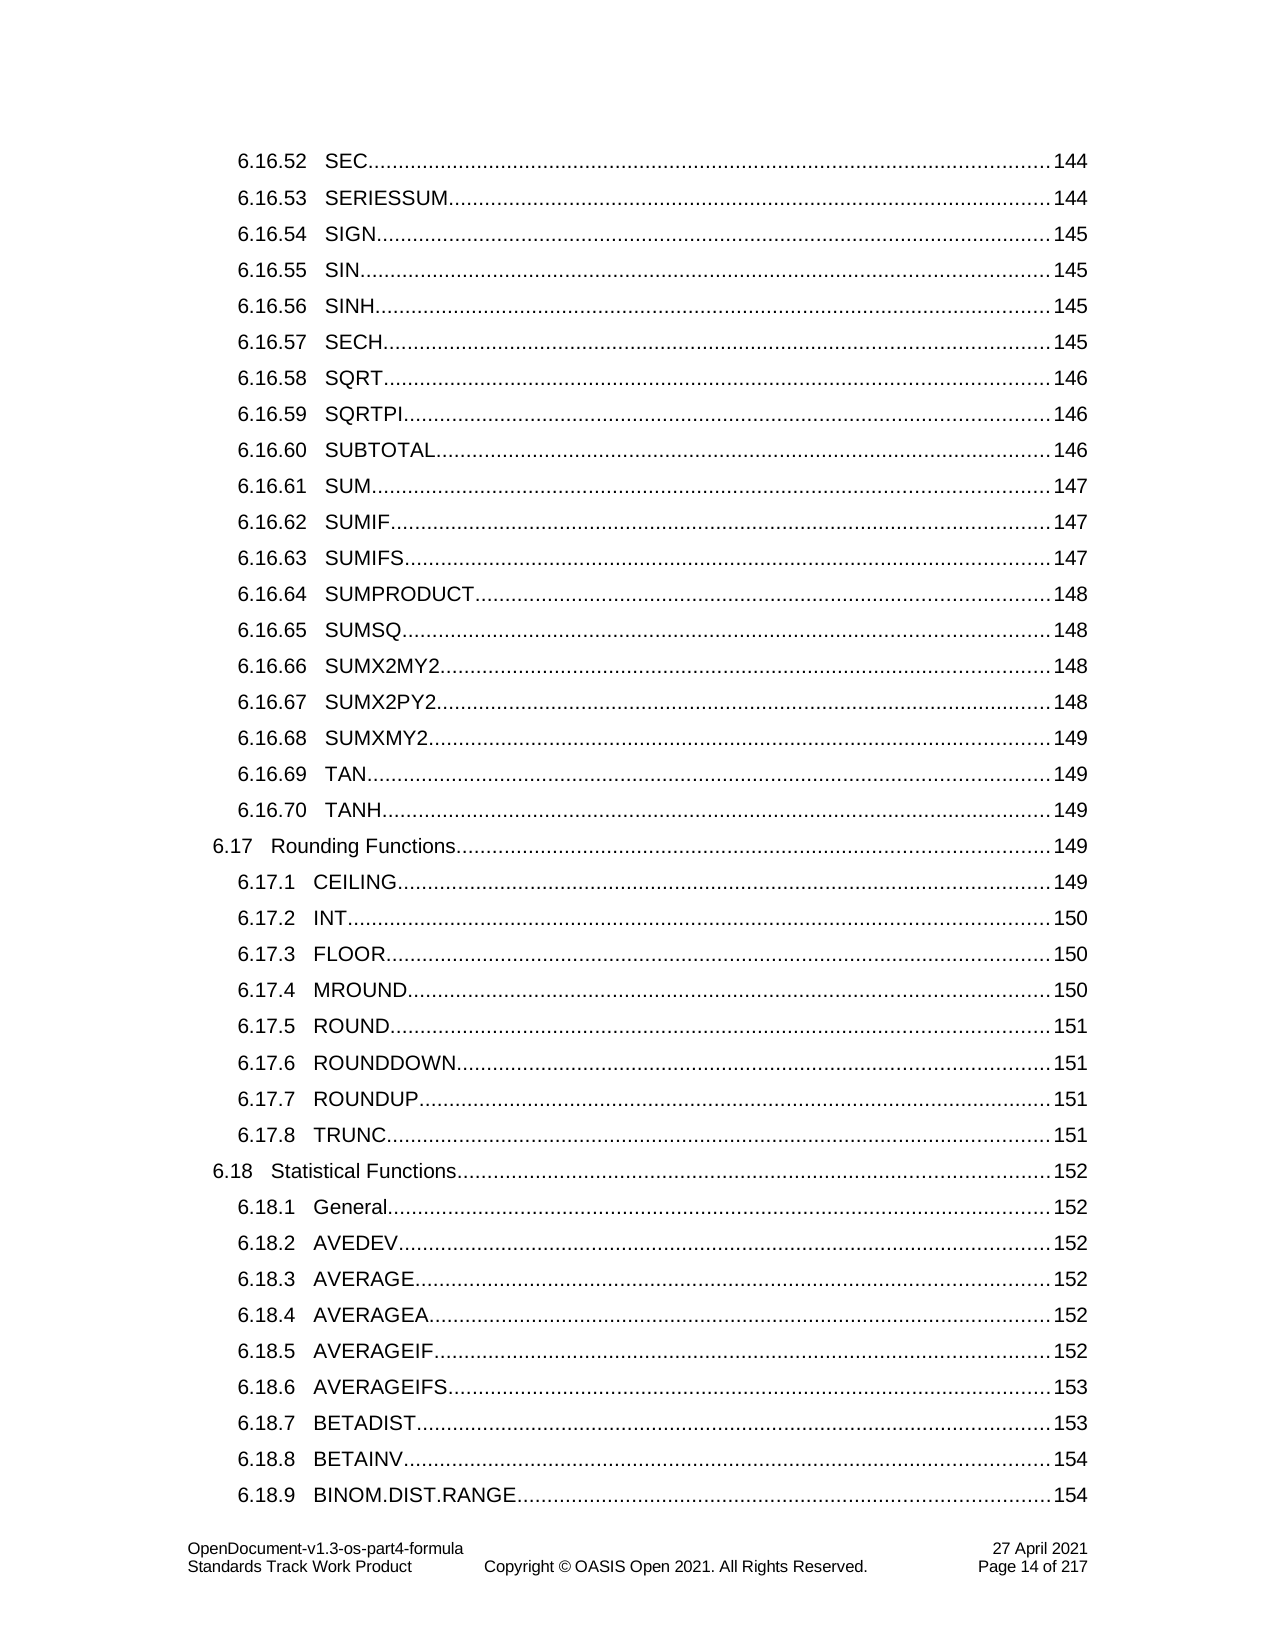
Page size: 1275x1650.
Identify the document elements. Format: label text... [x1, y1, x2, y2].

text 6.18.7 BETADIST 153 [237, 1411, 1088, 1435]
text 6.17.4 MROUND 150 [237, 979, 1088, 1002]
text 6.18.2 AVEDEV 152 [237, 1231, 1088, 1255]
text 6.18.5 AVERAGEIF 152 [237, 1339, 1088, 1363]
text 6.16.55 SIN 145 [237, 258, 1088, 282]
text 6.16.52 SEC 144 [237, 150, 1088, 173]
text 6.18.3 AVERAGE 152 [237, 1267, 1088, 1291]
text 6.17 Rounding Functions 149 [212, 835, 1088, 858]
text 6.16.63 SUMIFS 147 [237, 546, 1088, 570]
text 6.17.3 FLOOR 150 [237, 943, 1088, 966]
text 6.16.62 SUMIF 147 [237, 510, 1088, 534]
text 6.16.70 TANH 149 [237, 799, 1088, 822]
text 6.16.57 SECH 145 [237, 330, 1088, 354]
text 6.18.4 AVERAGEA 152 [237, 1303, 1088, 1327]
text 6.18 Statistical Functions 152 [212, 1159, 1088, 1183]
text 6.17.1 CEILING 149 [237, 871, 1088, 894]
text 6.16.56 SINH 145 [237, 294, 1088, 318]
text 6.17.2 INT 150 [237, 907, 1088, 930]
text 6.16.67 SUMX2PY2 148 [237, 691, 1088, 714]
text 6.16.69 TAN 149 [237, 763, 1088, 786]
text 6.17.8 TRUNC 151 [237, 1123, 1088, 1147]
text 6.17.6 ROUNDDOWN 151 [237, 1051, 1088, 1074]
text 6.16.58 SQRT 146 [237, 366, 1088, 390]
text 6.16.61 SUM 147 [237, 474, 1088, 498]
text 6.16.53 SERIESSUM 144 [237, 186, 1088, 209]
text 6.16.64 SUMPRODUCT 148 [237, 582, 1088, 606]
text 6.18.8 BETAINV 154 [237, 1447, 1088, 1471]
text 6.17.7 ROUNDUP 151 [237, 1087, 1088, 1111]
text 6.16.59 SQRTPI 146 [237, 402, 1088, 426]
text 6.17.5 ROUND 151 [237, 1015, 1088, 1038]
text 6.16.68 SUMXMY2 149 [237, 727, 1088, 750]
text 6.16.66 SUMX2MY2 148 [237, 654, 1088, 678]
text 6.16.54 SIGN 145 [237, 222, 1088, 246]
text 6.16.60 SUBTOTAL 146 [237, 438, 1088, 462]
text 6.18.1 General 152 [237, 1195, 1088, 1219]
text 6.18.6 AVERAGEIFS 153 [237, 1375, 1088, 1399]
text 6.16.65 SUMSQ 148 [237, 618, 1088, 642]
text 6.18.9 BINOM.DIST.RANGE 154 [237, 1483, 1088, 1507]
